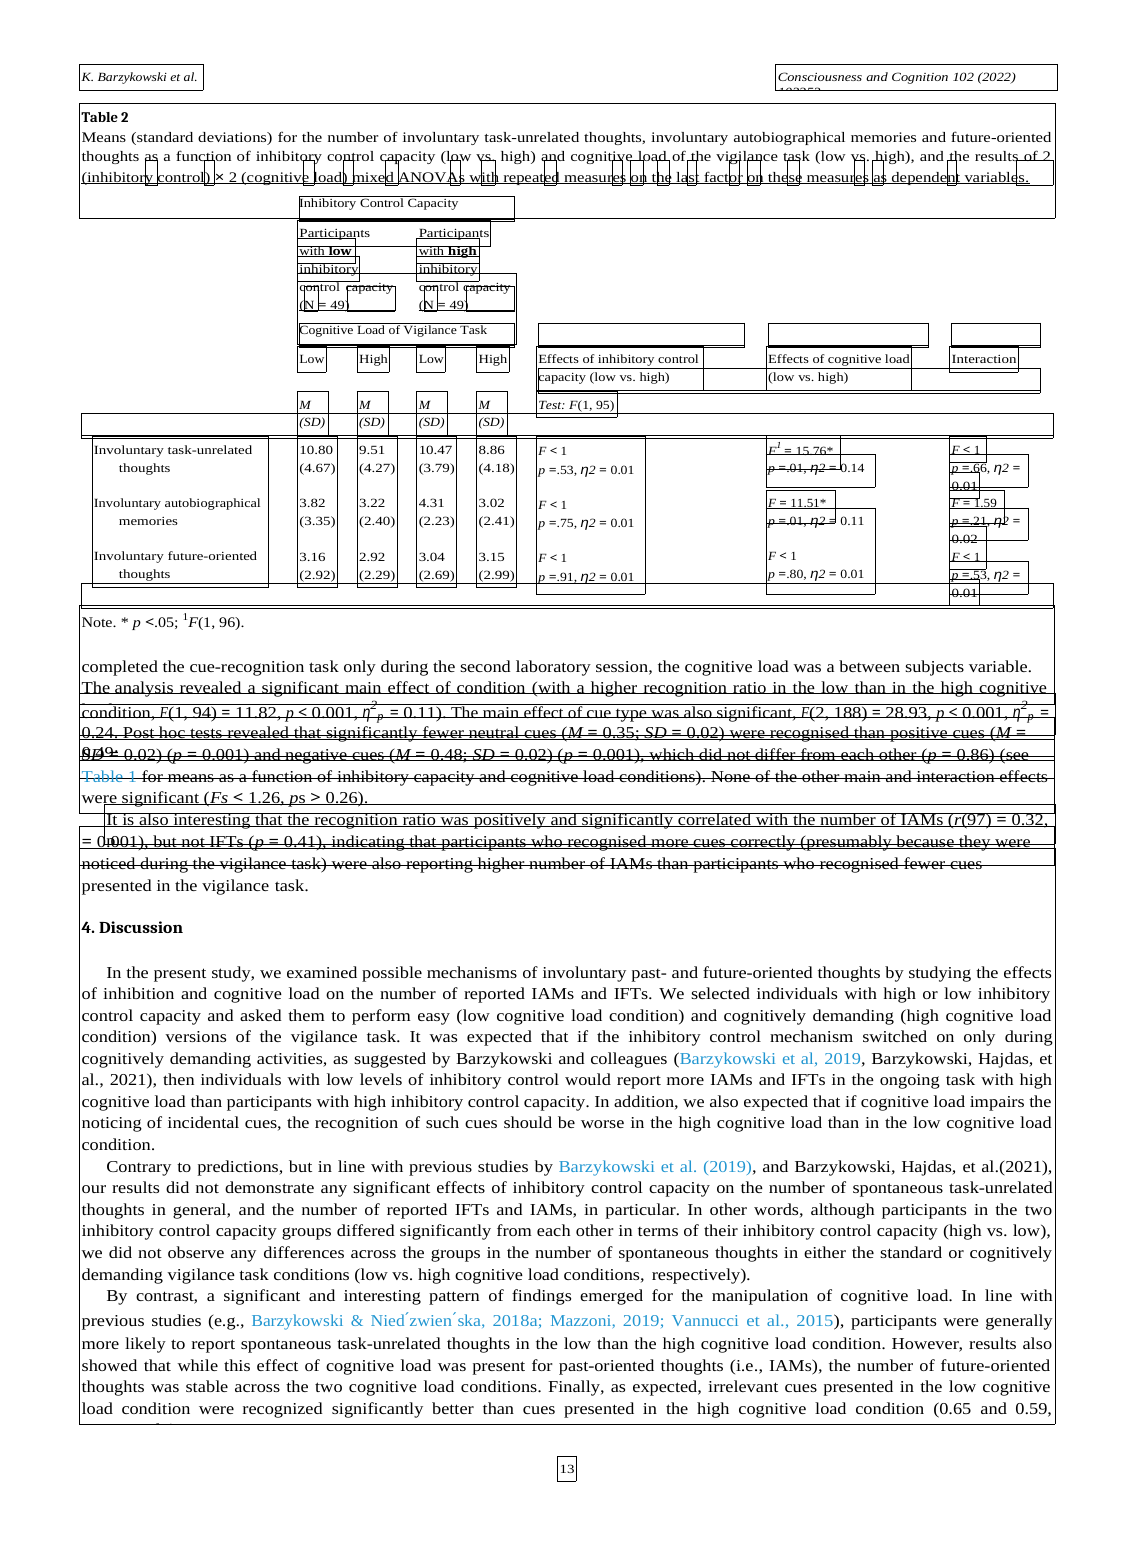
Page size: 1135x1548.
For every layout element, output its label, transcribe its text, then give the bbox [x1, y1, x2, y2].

text (2.40) [359, 514, 397, 528]
text (3.35) [299, 514, 337, 528]
text Involuntary task-unrelated thoughts [94, 443, 268, 475]
text (2.99) [478, 568, 516, 582]
text p =.80, η2 = 0.01 [768, 564, 875, 583]
text (2.69) [418, 568, 456, 582]
text SD = 0.02) (p = 0.001) and negative cues (M = 0.48; SD = 0.02) (p = 0.001), which did not differ from each other (p = 0.86) (see [81, 742, 1054, 760]
text F < 1 [951, 548, 986, 561]
text In the present study, we examined possible mechanisms of involuntary past- and future-oriented thoughts by studying the effects of inhibition and cognitive load on the number of reported IAMs and IFTs. We selected individuals with high or low inhibitory control capacity and asked them to perform easy (low cognitive load condition) and cognitively demanding (high cognitive load condition) versions of the vigilance task. It was expected that if the inhibitory control mechanism switched on only during cognitively demanding activities, as suggested by Barzykowski and colleagues (Barzykowski et al, 2019, Barzykowski, Hajdas, et al., 2021), then individuals with low levels of inhibitory control would report more IAMs and IFTs in the ongoing task with high cognitive load than participants with high inhibitory control capacity. In addition, we also expected that if cognitive load impairs the noticing of incidental cues, the recognition of such cues should be worse in the high cognitive load than in the low cognitive load condition. [81, 962, 1053, 1154]
text K. Barzykowski et al. [81, 70, 203, 84]
text (2.29) [359, 568, 397, 582]
text completed the cue-recognition task only during the second laboratory session, the cognitive load was a between subjects variable. The analysis revealed a significant main effect of condition (with a higher recognition ratio in the low than in the high cognitive load [81, 657, 1053, 693]
text 0.24. Post hoc tests revealed that significantly fewer neutral cues (M = 0.35; SD = 0.02) were recognised than positive cues (M = 0.49; [81, 720, 1054, 739]
text Low [299, 352, 326, 367]
text (3.79) [418, 461, 456, 475]
text By contrast, a significant and interesting pattern of findings emerged for the manipulation of cognitive load. In line with previous studies (e.g., Barzykowski & Nied´zwien´ska, 2018a; Mazzoni, 2019; Vannucci et al., 2015), participants were generally more likely to report spontaneous task-unrelated thoughts in the low than the high cognitive load condition. However, results also showed that while this effect of cognitive load was present for past-oriented thoughts (i.e., IAMs), the number of future-oriented thoughts was stable across the two cognitive load conditions. Finally, as expected, irrelevant cues presented in the low cognitive load condition were recognized significantly better than cues presented in the high cognitive load condition (0.65 and 0.59, respectively). [81, 1286, 1053, 1424]
text Low [418, 352, 445, 367]
text (SD) [299, 414, 327, 429]
text Consciousness and Cognition 102 (2022) 103353 [778, 70, 1057, 90]
text Involuntary future-oriented thoughts [94, 549, 268, 581]
text F = 1.59 [951, 494, 1004, 508]
text High [478, 352, 509, 367]
text F < 1 [768, 546, 875, 564]
text 3.16 [299, 550, 337, 564]
text It is also interesting that the recognition ratio was positively and significantly correlated with the number of IAMs (r(97) = 0.32, p [106, 808, 1054, 826]
text [768, 455, 840, 459]
text (SD) [418, 414, 446, 429]
text p =.66, η2 = [951, 459, 1028, 476]
text 10.47 [418, 443, 456, 457]
text F < 1 [538, 494, 645, 513]
text condition, F(1, 94) = 11.82, p < 0.001, η2p = 0.11). The main effect of cue type was also significant, F(2, 188) = 28.93, p < 0.001, η2p = [81, 698, 1054, 717]
text p =.53, η2 = [951, 566, 1028, 583]
text 0.02 [951, 532, 986, 546]
text 8.86 [478, 443, 516, 457]
text Cognitive Load of Vigilance Task [300, 324, 514, 337]
text M [359, 397, 387, 413]
text 4. Discussion [81, 919, 1055, 938]
text with high [418, 244, 479, 256]
text (2.92) [299, 568, 337, 582]
text M [418, 397, 446, 413]
text p =.75, η2 = 0.01 [538, 513, 645, 531]
text p =.21, η2 = [951, 512, 1028, 529]
text M [478, 397, 506, 413]
text p =.53, η2 = 0.01 [538, 459, 645, 478]
text Involuntary autobiographical memories [94, 496, 268, 528]
text p =.01, η2 = 0.11 [768, 512, 875, 529]
text with low [299, 244, 355, 256]
text Note. * p <.05; 1F(1, 96). [81, 611, 1054, 632]
text Contrary to predictions, but in line with previous studies by Barzykowski et al. (2019), and Barzykowski, Hajdas, et al.(2021), our results did not demonstrate any significant effects of inhibitory control capacity on the number of spontaneous task-unrelated thoughts in general, and the number of reported IFTs and IAMs, in particular. In other words, although participants in the two inhibitory control capacity groups differed significantly from each other in terms of their inhibitory control capacity (high vs. low), we did not observe any differences across the groups in the number of spontaneous thoughts in either the standard or cognitively demanding vigilance task conditions (low vs. high cognitive load conditions, respectively). [81, 1156, 1053, 1283]
text Inhibitory Control Capacity [299, 195, 1054, 210]
text F < 1 [538, 548, 645, 566]
text Participants Participants [299, 226, 490, 241]
text 13 [559, 1462, 576, 1476]
text M [299, 397, 327, 413]
text Interaction [951, 352, 1018, 367]
text p =.01, η2 = 0.14 [768, 459, 875, 476]
text 10.80 [299, 443, 337, 457]
text Means (standard deviations) for the number of involuntary task-unrelated thoughts, involuntary autobiographical memories and future-oriented thoughts as a function of inhibitory control capacity (low vs. high) and cognitive load of the vigilance task (low vs. high), and the results of 2 (inhibitory control) × 2 (cognitive load) mixed ANOVAs with repeated measures on the last factor on these measures as dependent variables. [81, 129, 1053, 183]
text Effects of inhibitory control [538, 352, 703, 368]
text (low vs. high) [768, 369, 911, 384]
text p =.91, η2 = 0.01 [538, 566, 645, 583]
text Table 2 [81, 109, 1054, 126]
text High [359, 352, 389, 367]
text 3.82 [299, 496, 337, 511]
text control capacity control capacity (N = 49) (N = 49) [299, 280, 514, 313]
text 3.15 [478, 550, 516, 564]
text inhibitory [418, 262, 479, 273]
text inhibitory [299, 262, 359, 273]
text 3.02 [478, 496, 516, 511]
text (4.67) [299, 461, 337, 475]
text 2.92 [359, 550, 397, 564]
text 4.31 [418, 496, 456, 511]
text 3.04 [418, 550, 456, 564]
text (2.41) [478, 514, 516, 528]
text (SD) [478, 414, 506, 429]
text capacity (low vs. high) [539, 369, 703, 384]
text F = 11.51* [768, 494, 835, 508]
text 0.01 [951, 478, 979, 490]
text F1 = 15.76* [768, 439, 840, 454]
text (SD) [359, 414, 387, 429]
text = 0.001), but not IFTs (p = 0.41), indicating that participants who recognised more cues correctly (presumably because they were [81, 829, 1054, 848]
text 0.01 [951, 586, 979, 600]
text (4.18) [478, 461, 516, 475]
text F < 1 [951, 441, 986, 454]
text 3.22 [359, 496, 397, 511]
text Table 1 for means as a function of inhibitory capacity and cognitive load conditions). None of the other main and interaction effects were significant (Fs < 1.26, ps > 0.26). [81, 767, 1054, 809]
text Effects of cognitive load [768, 352, 911, 368]
text 9.51 [359, 443, 397, 457]
text Test: F(1, 95) [538, 397, 617, 412]
text F < 1 [538, 441, 645, 459]
text (2.23) [418, 514, 456, 528]
text [81, 761, 1054, 765]
text noticed during the vigilance task) were also reporting higher number of IAMs than participants who recognised fewer cues presented in the vigilance task. [81, 854, 1055, 895]
text (4.27) [359, 461, 397, 475]
